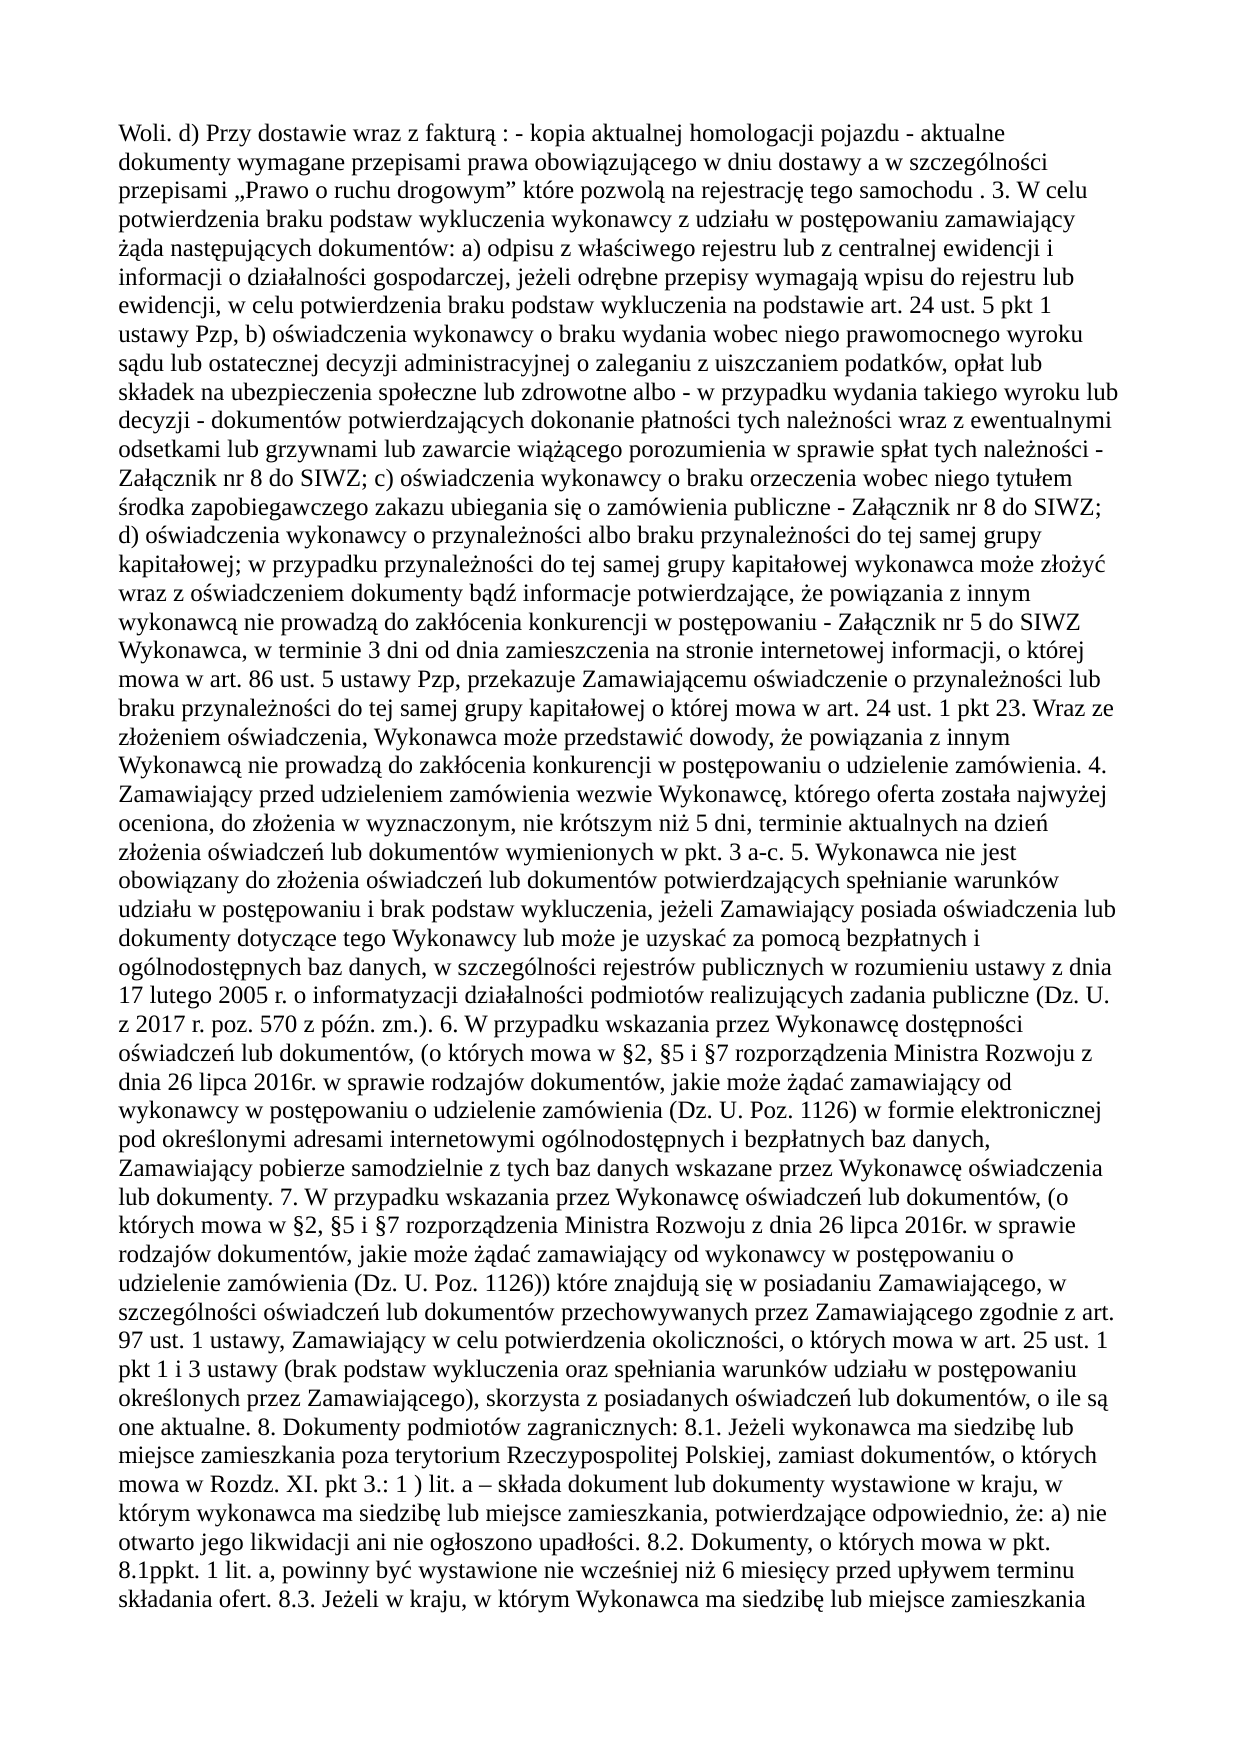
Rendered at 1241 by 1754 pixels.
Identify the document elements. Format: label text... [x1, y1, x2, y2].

text Woli. d) Przy dostawie wraz z fakturą : - kopia aktualnej homologacji pojazdu - aktualne dokumenty wymagane przepisami prawa obowiązującego w dniu dostawy a w szczególności przepisami „Prawo o ruchu drogowym” które pozwolą na rejestrację tego samochodu . 3. W celu potwierdzenia braku podstaw wykluczenia wykonawcy z udziału w postępowaniu zamawiający żąda następujących dokumentów: a) odpisu z właściwego rejestru lub z centralnej ewidencji i informacji o działalności gospodarczej, jeżeli odrębne przepisy wymagają wpisu do rejestru lub ewidencji, w celu potwierdzenia braku podstaw wykluczenia na podstawie art. 24 ust. 5 pkt 1 ustawy Pzp, b) oświadczenia wykonawcy o braku wydania wobec niego prawomocnego wyroku sądu lub ostatecznej decyzji administracyjnej o zaleganiu z uiszczaniem podatków, opłat lub składek na ubezpieczenia społeczne lub zdrowotne albo - w przypadku wydania takiego wyroku lub decyzji - dokumentów potwierdzających dokonanie płatności tych należności wraz z ewentualnymi odsetkami lub grzywnami lub zawarcie wiążącego porozumienia w sprawie spłat tych należności - Załącznik nr 8 do SIWZ; c) oświadczenia wykonawcy o braku orzeczenia wobec niego tytułem środka zapobiegawczego zakazu ubiegania się o zamówienia publiczne - Załącznik nr 8 do SIWZ; d) oświadczenia wykonawcy o przynależności albo braku przynależności do tej samej grupy kapitałowej; w przypadku przynależności do tej samej grupy kapitałowej wykonawca może złożyć wraz z oświadczeniem dokumenty bądź informacje potwierdzające, że powiązania z innym wykonawcą nie prowadzą do zakłócenia konkurencji w postępowaniu - Załącznik nr 5 do SIWZ Wykonawca, w terminie 3 dni od dnia zamieszczenia na stronie internetowej informacji, o której mowa w art. 86 ust. 5 ustawy Pzp, przekazuje Zamawiającemu oświadczenie o przynależności lub braku przynależności do tej samej grupy kapitałowej o której mowa w art. 24 ust. 1 pkt 23. Wraz ze złożeniem oświadczenia, Wykonawca może przedstawić dowody, że powiązania z innym Wykonawcą nie prowadzą do zakłócenia konkurencji w postępowaniu o udzielenie zamówienia. 4. Zamawiający przed udzieleniem zamówienia wezwie Wykonawcę, którego oferta została najwyżej oceniona, do złożenia w wyznaczonym, nie krótszym niż 5 dni, terminie aktualnych na dzień złożenia oświadczeń lub dokumentów wymienionych w pkt. 3 a-c. 5. Wykonawca nie jest obowiązany do złożenia oświadczeń lub dokumentów potwierdzających spełnianie warunków udziału w postępowaniu i brak podstaw wykluczenia, jeżeli Zamawiający posiada oświadczenia lub dokumenty dotyczące tego Wykonawcy lub może je uzyskać za pomocą bezpłatnych i ogólnodostępnych baz danych, w szczególności rejestrów publicznych w rozumieniu ustawy z dnia 17 lutego 2005 r. o informatyzacji działalności podmiotów realizujących zadania publiczne (Dz. U. z 2017 r. poz. 570 z późn. zm.). 6. W przypadku wskazania przez Wykonawcę dostępności oświadczeń lub dokumentów, (o których mowa w §2, §5 i §7 rozporządzenia Ministra Rozwoju z dnia 26 lipca 2016r. w sprawie rodzajów dokumentów, jakie może żądać zamawiający od wykonawcy w postępowaniu o udzielenie zamówienia (Dz. U. Poz. 1126) w formie elektronicznej pod określonymi adresami internetowymi ogólnodostępnych i bezpłatnych baz danych, Zamawiający pobierze samodzielnie z tych baz danych wskazane przez Wykonawcę oświadczenia lub dokumenty. 7. W przypadku wskazania przez Wykonawcę oświadczeń lub dokumentów, (o których mowa w §2, §5 i §7 rozporządzenia Ministra Rozwoju z dnia 26 lipca 2016r. w sprawie rodzajów dokumentów, jakie może żądać zamawiający od wykonawcy w postępowaniu o udzielenie zamówienia (Dz. U. Poz. 1126)) które znajdują się w posiadaniu Zamawiającego, w szczególności oświadczeń lub dokumentów przechowywanych przez Zamawiającego zgodnie z art. 97 ust. 1 ustawy, Zamawiający w celu potwierdzenia okoliczności, o których mowa w art. 25 ust. 1 pkt 1 i 3 ustawy (brak podstaw wykluczenia oraz spełniania warunków udziału w postępowaniu określonych przez Zamawiającego), skorzysta z posiadanych oświadczeń lub dokumentów, o ile są one aktualne. 8. Dokumenty podmiotów zagranicznych: 8.1. Jeżeli wykonawca ma siedzibę lub miejsce zamieszkania poza terytorium Rzeczypospolitej Polskiej, zamiast dokumentów, o których mowa w Rozdz. XI. pkt 3.: 1 ) lit. a – składa dokument lub dokumenty wystawione w kraju, w którym wykonawca ma siedzibę lub miejsce zamieszkania, potwierdzające odpowiednio, że: a) nie otwarto jego likwidacji ani nie ogłoszono upadłości. 8.2. Dokumenty, o których mowa w pkt. 8.1ppkt. 1 lit. a, powinny być wystawione nie wcześniej niż 6 miesięcy przed upływem terminu składania ofert. 8.3. Jeżeli w kraju, w którym Wykonawca ma siedzibę lub miejsce zamieszkania [118, 118, 1122, 1613]
